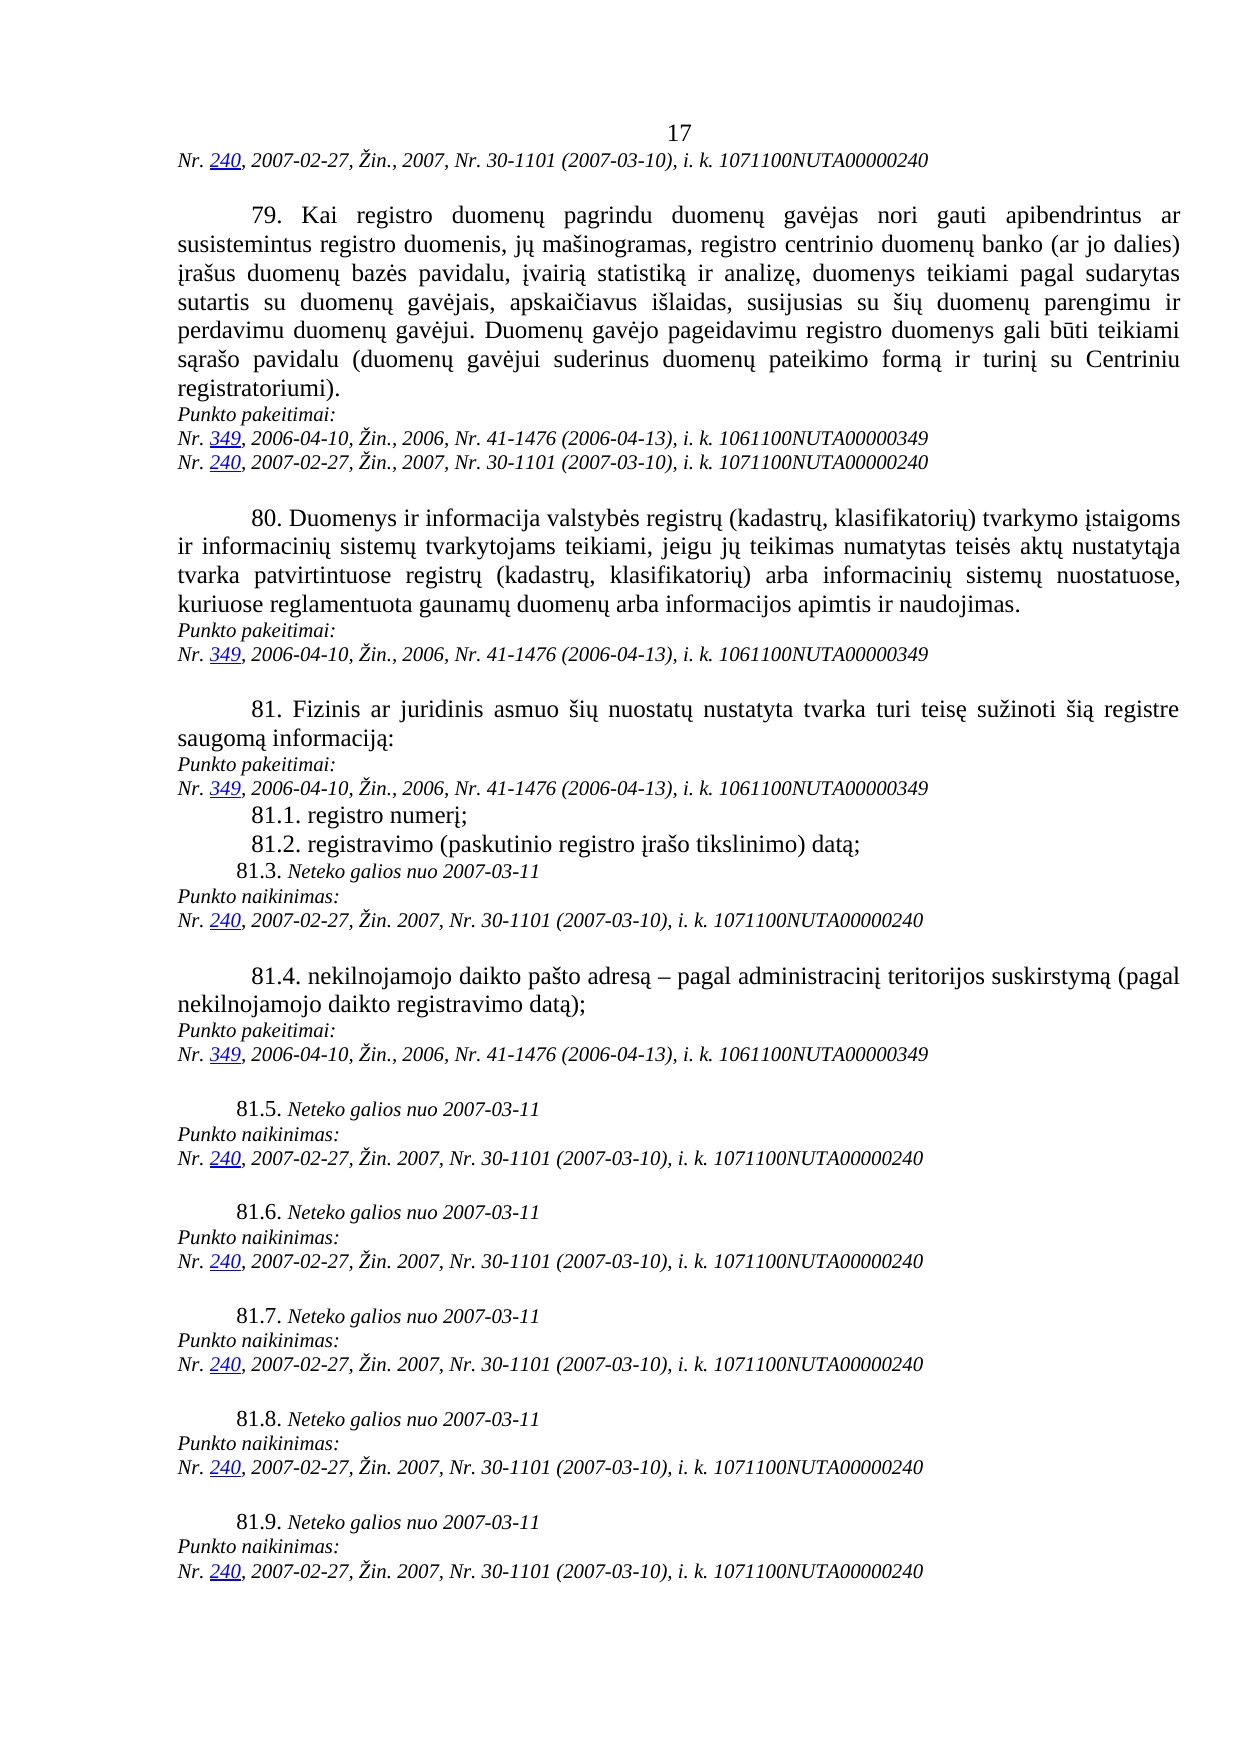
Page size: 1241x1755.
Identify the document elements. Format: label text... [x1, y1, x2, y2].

text Punkto naikinimas: [177, 1534, 1181, 1558]
text 81.3. Neteko galios nuo 2007-03-11 [177, 858, 1181, 884]
text 80. Duomenys ir informacija valstybės registrų (kadastrų, klasifikatorių) tvarkymo įstaigoms ir informacinių sistemų tvarkytojams teikiami, jeigu jų teikimas numatytas teisės aktų nustatytąja tvarka patvirtintuose registrų (kadastrų, klasifikatorių) arba informacinių sistemų nuostatuose, kuriuose reglamentuota gaunamų duomenų arba informacijos apimtis ir naudojimas. [177, 503, 1181, 618]
text Nr. 240, 2007-02-27, Žin. 2007, Nr. 30-1101 (2007-03-10), i. k. 1071100NUTA00000240 [177, 1558, 1181, 1583]
text Punkto pakeitimai: [177, 1018, 1181, 1042]
text Nr. 240, 2007-02-27, Žin. 2007, Nr. 30-1101 (2007-03-10), i. k. 1071100NUTA00000240 [177, 1455, 1181, 1479]
text Nr. 240, 2007-02-27, Žin., 2007, Nr. 30-1101 (2007-03-10), i. k. 1071100NUTA00000240 [177, 450, 1181, 474]
text Punkto naikinimas: [177, 1328, 1181, 1352]
text Punkto naikinimas: [177, 884, 1181, 908]
text Nr. 240, 2007-02-27, Žin. 2007, Nr. 30-1101 (2007-03-10), i. k. 1071100NUTA00000240 [177, 1249, 1181, 1273]
text Punkto pakeitimai: [177, 618, 1181, 642]
text 81.2. registravimo (paskutinio registro įrašo tikslinimo) datą; [177, 829, 1181, 858]
text 81.8. Neteko galios nuo 2007-03-11 [177, 1405, 1181, 1431]
text Punkto pakeitimai: [177, 752, 1181, 776]
text Nr. 240, 2007-02-27, Žin. 2007, Nr. 30-1101 (2007-03-10), i. k. 1071100NUTA00000240 [177, 1146, 1181, 1170]
text Punkto naikinimas: [177, 1225, 1181, 1249]
text 81.9. Neteko galios nuo 2007-03-11 [177, 1508, 1181, 1534]
text 81.5. Neteko galios nuo 2007-03-11 [177, 1095, 1181, 1122]
text Punkto pakeitimai: [177, 402, 1181, 426]
text Nr. 349, 2006-04-10, Žin., 2006, Nr. 41-1476 (2006-04-13), i. k. 1061100NUTA00000349 [177, 1042, 1181, 1066]
text Nr. 240, 2007-02-27, Žin. 2007, Nr. 30-1101 (2007-03-10), i. k. 1071100NUTA00000240 [177, 908, 1181, 932]
text Punkto naikinimas: [177, 1122, 1181, 1146]
text Nr. 349, 2006-04-10, Žin., 2006, Nr. 41-1476 (2006-04-13), i. k. 1061100NUTA00000349 [177, 642, 1181, 666]
text 81.1. registro numerį; [177, 800, 1181, 829]
text 81.4. nekilnojamojo daikto pašto adresą – pagal administracinį teritorijos suskirstymą (pagal nekilnojamojo daikto registravimo datą); [177, 961, 1181, 1018]
text Nr. 349, 2006-04-10, Žin., 2006, Nr. 41-1476 (2006-04-13), i. k. 1061100NUTA00000349 [177, 426, 1181, 450]
text Nr. 240, 2007-02-27, Žin. 2007, Nr. 30-1101 (2007-03-10), i. k. 1071100NUTA00000240 [177, 1352, 1181, 1376]
text Nr. 240, 2007-02-27, Žin., 2007, Nr. 30-1101 (2007-03-10), i. k. 1071100NUTA00000240 [177, 148, 1181, 172]
text 81.7. Neteko galios nuo 2007-03-11 [177, 1302, 1181, 1328]
text 81.6. Neteko galios nuo 2007-03-11 [177, 1198, 1181, 1225]
text 79. Kai registro duomenų pagrindu duomenų gavėjas nori gauti apibendrintus ar susistemintus registro duomenis, jų mašinogramas, registro centrinio duomenų banko (ar jo dalies) įrašus duomenų bazės pavidalu, įvairią statistiką ir analizę, duomenys teikiami pagal sudarytas sutartis su duomenų gavėjais, apskaičiavus išlaidas, susijusias su šių duomenų parengimu ir perdavimu duomenų gavėjui. Duomenų gavėjo pageidavimu registro duomenys gali būti teikiami sąrašo pavidalu (duomenų gavėjui suderinus duomenų pateikimo formą ir turinį su Centriniu registratoriumi). [177, 200, 1181, 402]
text Nr. 349, 2006-04-10, Žin., 2006, Nr. 41-1476 (2006-04-13), i. k. 1061100NUTA00000349 [177, 776, 1181, 800]
text Punkto naikinimas: [177, 1431, 1181, 1455]
text 81. Fizinis ar juridinis asmuo šių nuostatų nustatyta tvarka turi teisę sužinoti šią registre saugomą informaciją: [177, 694, 1181, 752]
